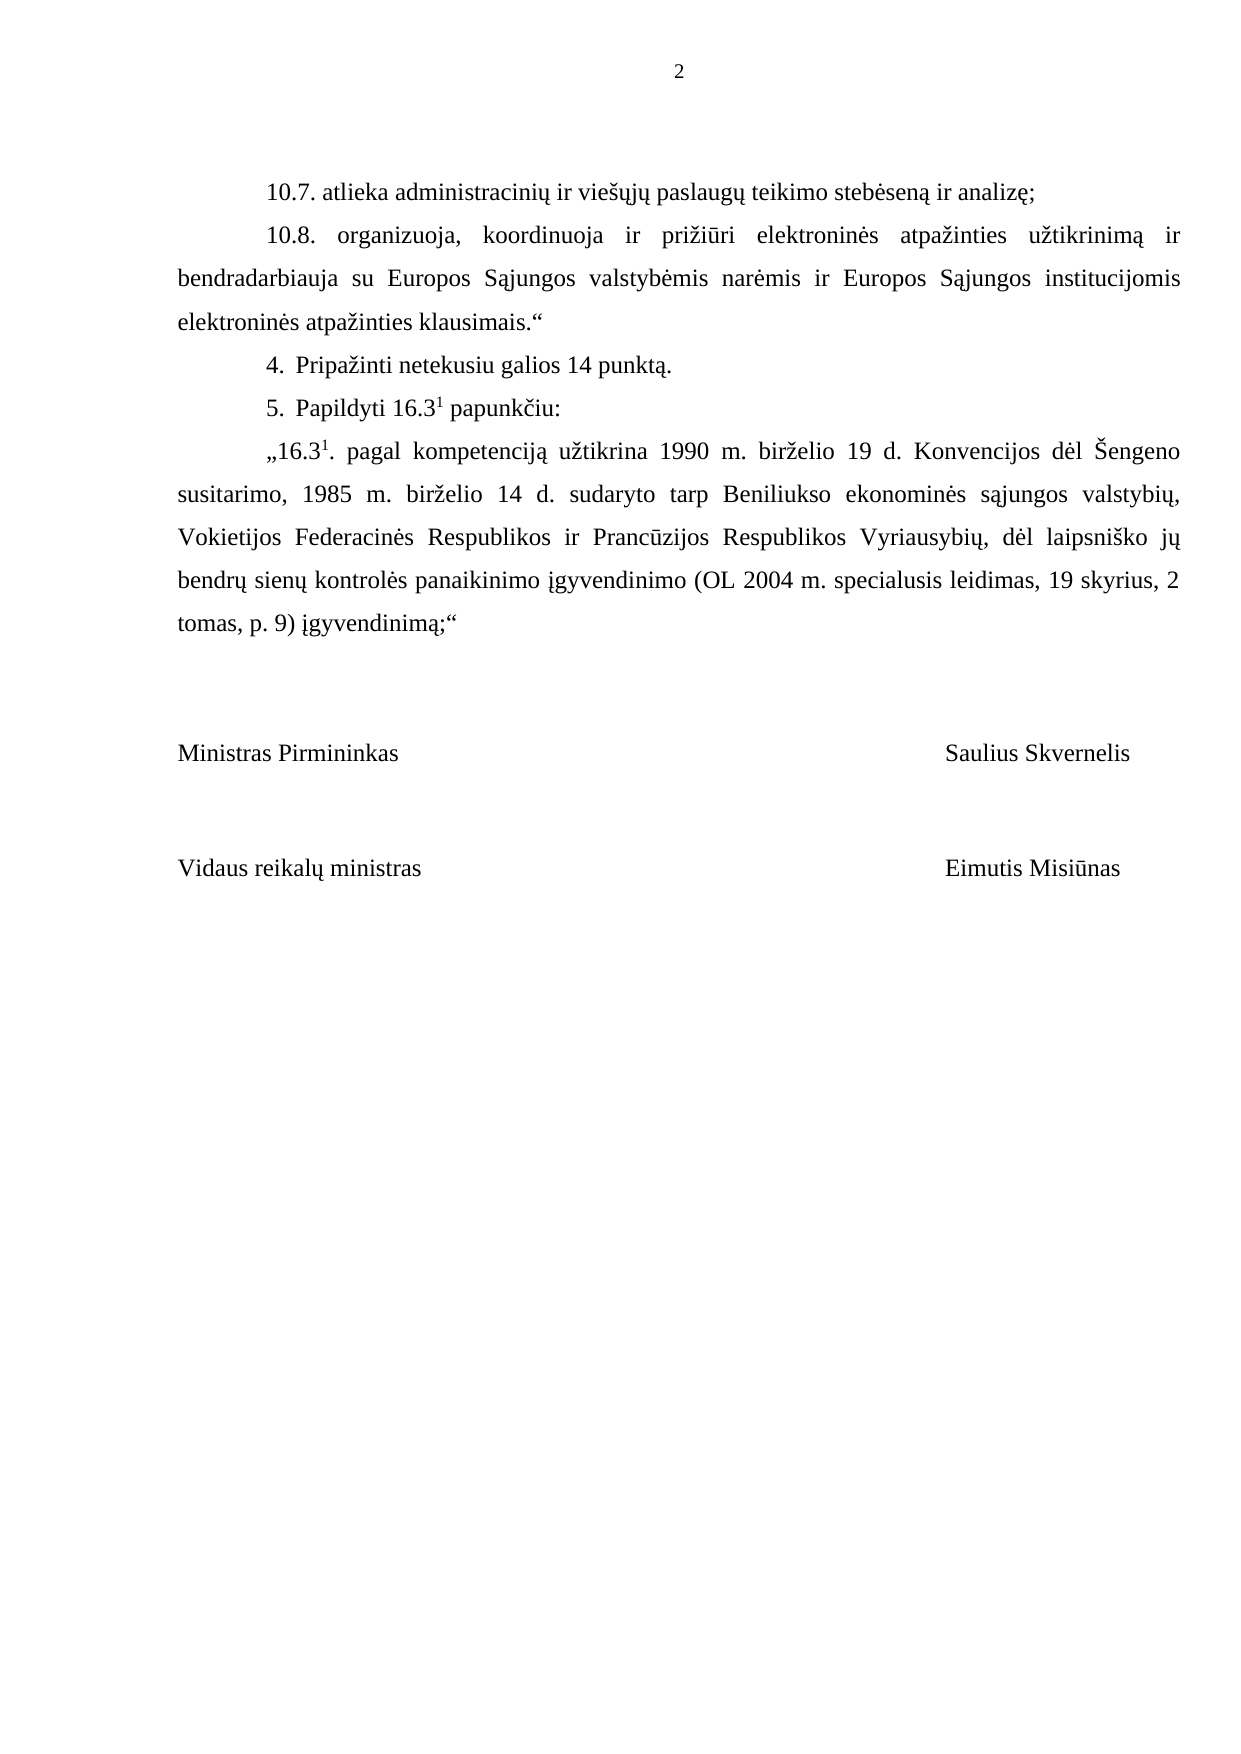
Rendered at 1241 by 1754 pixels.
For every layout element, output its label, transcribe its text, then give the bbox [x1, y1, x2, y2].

text „16.31. pagal kompetenciją užtikrina 1990 m. birželio 19 d. Konvencijos dėl Šengeno susitarimo, 1985 m. birželio 14 d. sudaryto tarp Beniliukso ekonominės sąjungos valstybių, Vokietijos Federacinės Respublikos ir Prancūzijos Respublikos Vyriausybių, dėl laipsniško jų bendrų sienų kontrolės panaikinimo įgyvendinimo (OL 2004 m. specialusis leidimas, 19 skyrius, 2 tomas, p. 9) įgyvendinimą;“ [177, 436, 1181, 637]
text 10.7. atlieka administracinių ir viešųjų paslaugų teikimo stebėseną ir analizę; [177, 177, 1181, 206]
text Ministras Pirmininkas Saulius Skvernelis [177, 738, 1181, 767]
text 4. Pripažinti netekusiu galios 14 punktą. [177, 350, 1181, 378]
text Vidaus reikalų ministras Eimutis Misiūnas [177, 853, 1181, 882]
text 10.8. organizuoja, koordinuoja ir prižiūri elektroninės atpažinties užtikrinimą ir bendradarbiauja su Europos Sąjungos valstybėmis narėmis ir Europos Sąjungos institucijomis elektroninės atpažinties klausimais.“ [177, 220, 1181, 335]
text 5. Papildyti 16.31 papunkčiu: [177, 393, 1181, 422]
